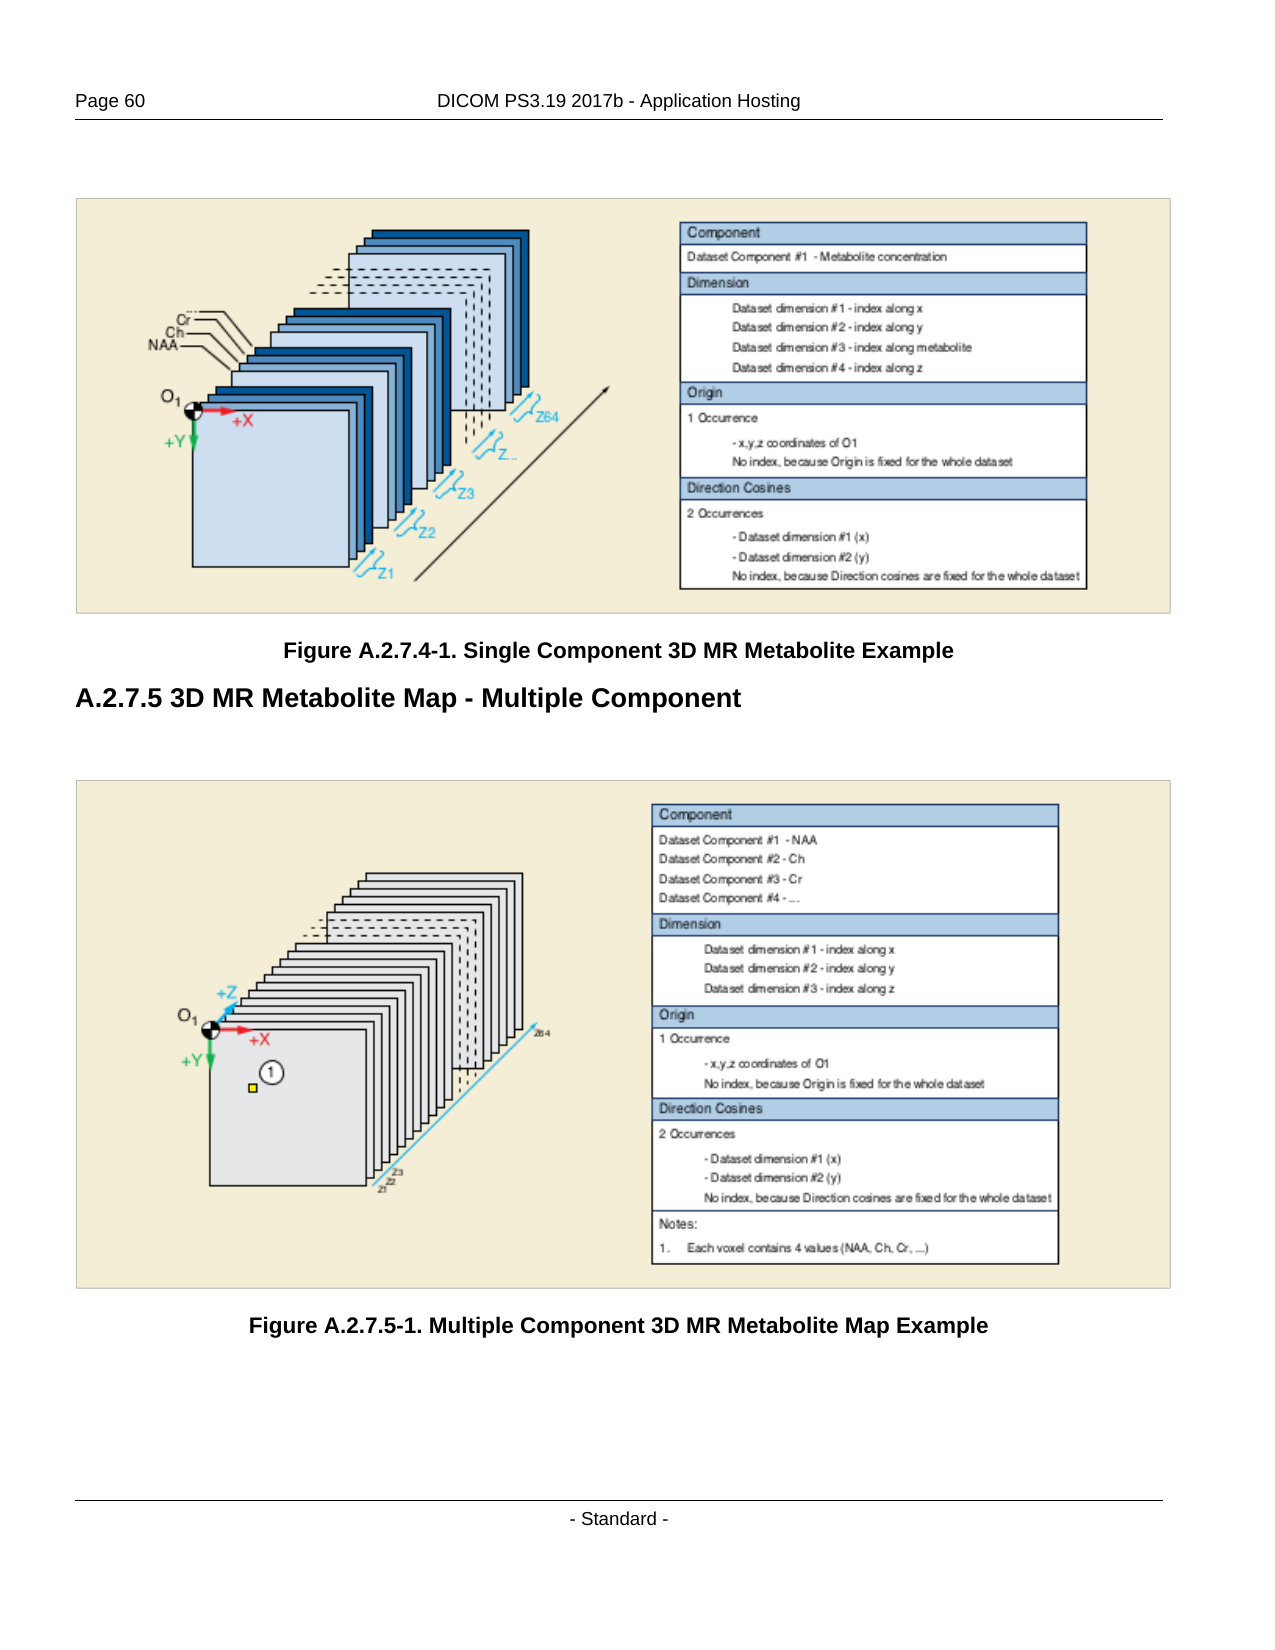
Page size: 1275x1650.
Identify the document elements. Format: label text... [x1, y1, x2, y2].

text A.2.7.5 3D MR Metabolite Map - Multiple Component [75, 682, 1162, 713]
text Figure A.2.7.4-1. Single Component 3D MR Metabolite Example [75, 637, 1162, 663]
text Figure A.2.7.5-1. Multiple Component 3D MR Metabolite Map Example [75, 1312, 1162, 1338]
picture [75, 197, 1172, 615]
picture [75, 779, 1172, 1290]
